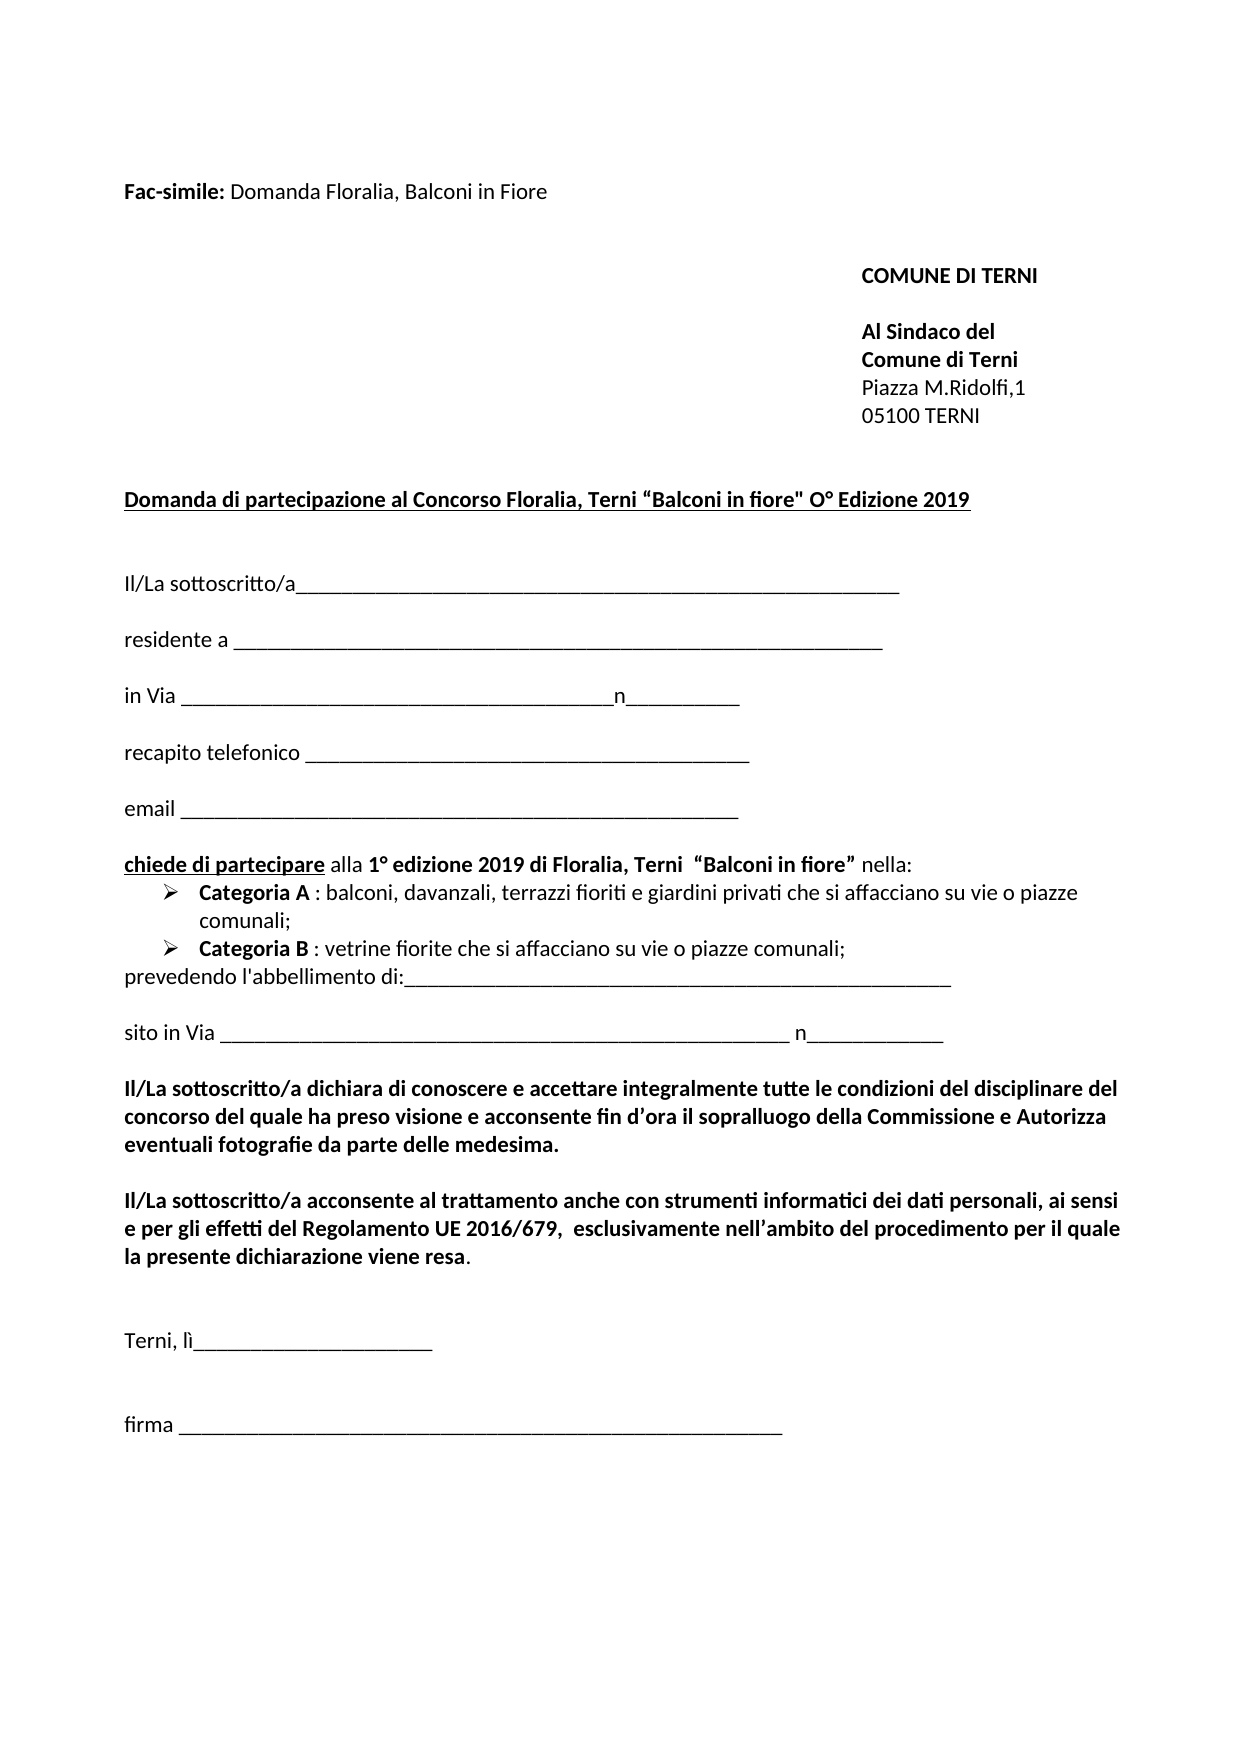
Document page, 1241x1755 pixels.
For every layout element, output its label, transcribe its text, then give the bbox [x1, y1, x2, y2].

text Comune di Terni [124, 345, 1122, 373]
text Domanda di partecipazione al Concorso Floralia, Terni “Balconi in fiore" O° Edizione 2019 [124, 486, 1122, 513]
text Fac-simile: Domanda Floralia, Balconi in Fiore [124, 177, 1122, 205]
text email _________________________________________________ [124, 794, 1122, 822]
text recapito telefonico _______________________________________ [124, 738, 1122, 766]
text residente a _________________________________________________________ [124, 626, 1122, 654]
text Il/La sottoscritto/a_____________________________________________________ [124, 569, 1122, 598]
list Categoria B : vetrine fiorite che si affacciano su vie o piazze comunali; [162, 934, 1122, 962]
text Il/La sottoscritto/a acconsente al trattamento anche con strumenti informatici dei dati personali, ai sensi e per gli effetti del Regolamento UE 2016/679, esclusivamente nell’ambito del procedimento per il quale la presente dichiarazione viene resa. [124, 1186, 1122, 1270]
text 05100 TERNI [124, 401, 1122, 429]
text in Via ______________________________________n__________ [124, 682, 1122, 710]
text firma _____________________________________________________ [124, 1410, 1122, 1438]
text sito in Via __________________________________________________ n____________ [124, 1018, 1122, 1046]
text chiede di partecipare alla 1° edizione 2019 di Floralia, Terni “Balconi in fiore” nella: [124, 850, 1122, 878]
list Categoria A : balconi, davanzali, terrazzi fioriti e giardini privati che si affacciano su vie o piazze comunali; [162, 878, 1122, 934]
text Al Sindaco del [124, 317, 1122, 345]
text Piazza M.Ridolfi,1 [124, 373, 1122, 401]
text Il/La sottoscritto/a dichiara di conoscere e accettare integralmente tutte le condizioni del disciplinare del concorso del quale ha preso visione e acconsente fin d’ora il sopralluogo della Commissione e Autorizza eventuali fotografie da parte delle medesima. [124, 1074, 1122, 1158]
text COMUNE DI TERNI [124, 261, 1122, 289]
text prevedendo l'abbellimento di:________________________________________________ [124, 962, 1122, 990]
text Terni, lì_____________________ [124, 1326, 1122, 1354]
